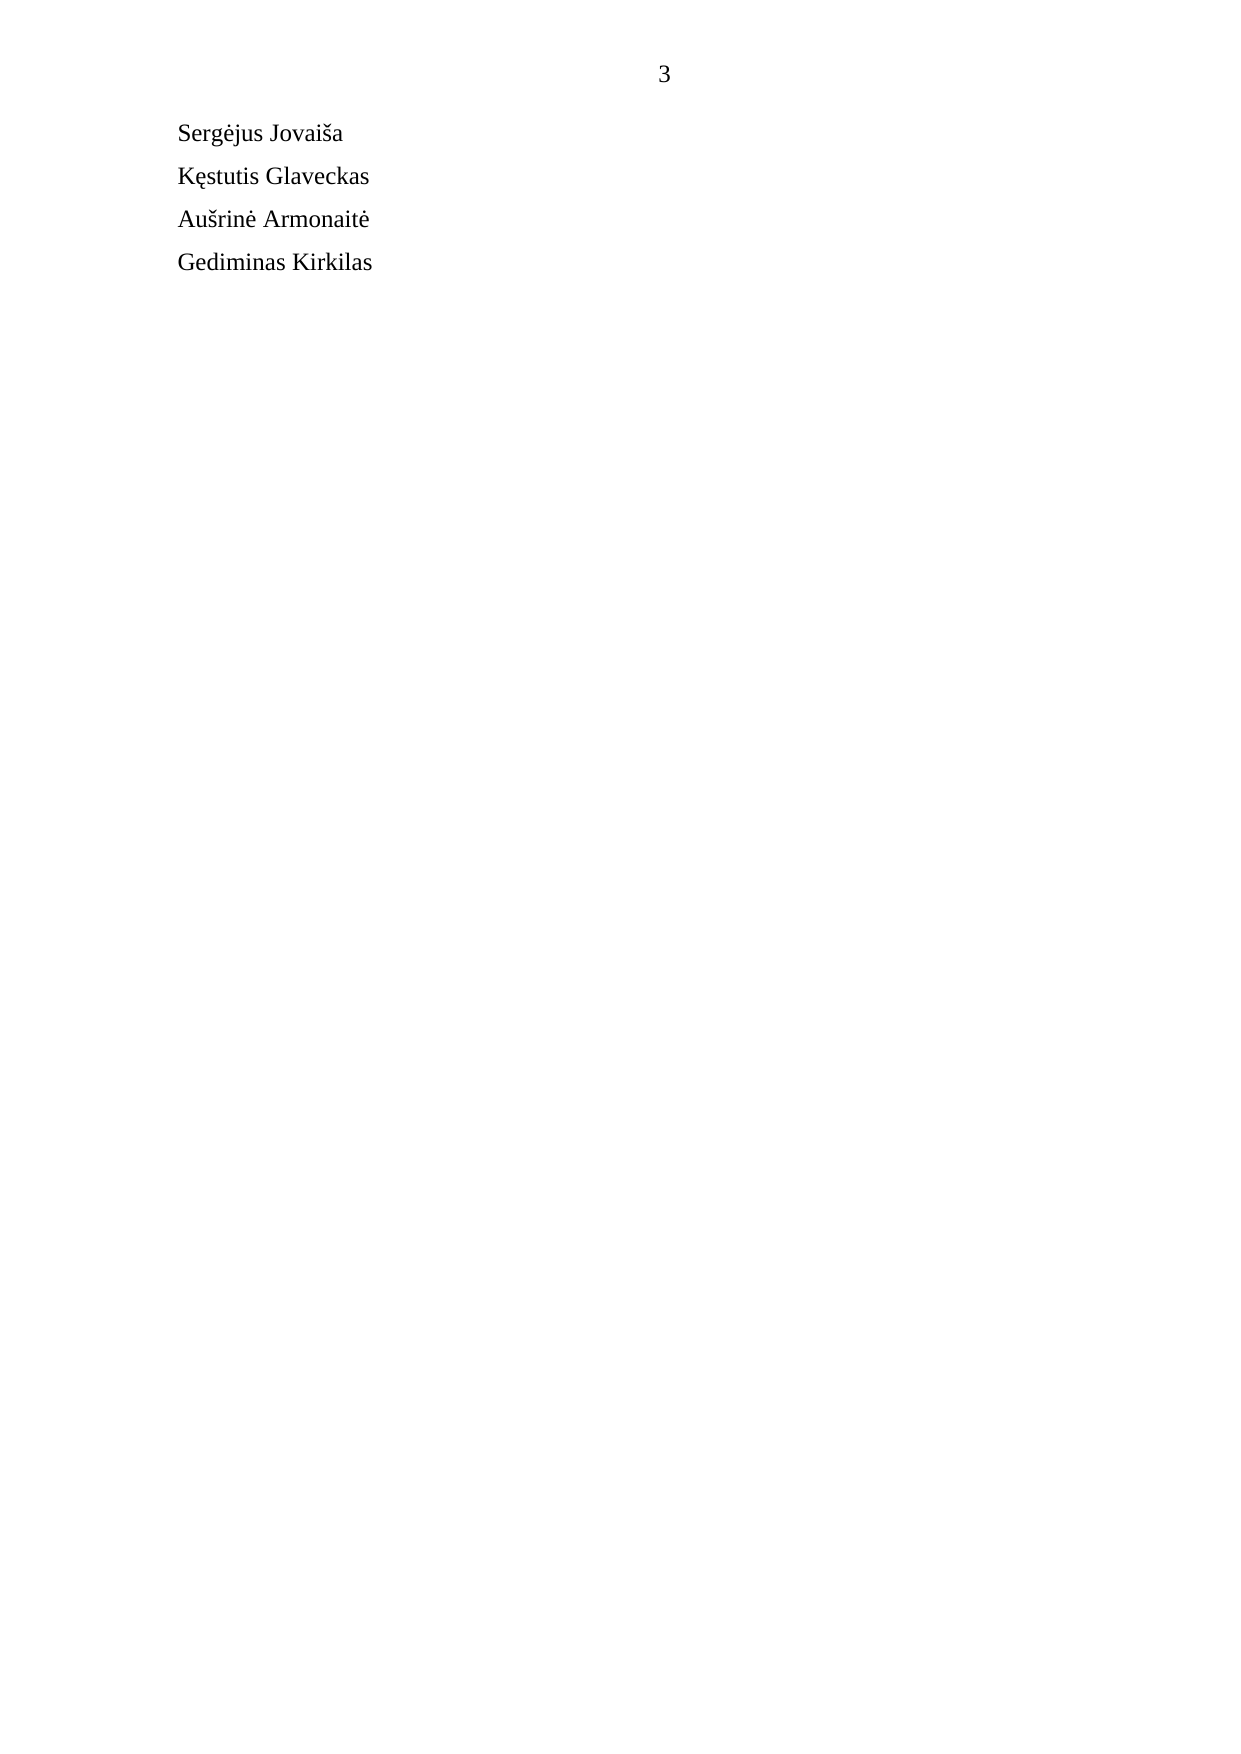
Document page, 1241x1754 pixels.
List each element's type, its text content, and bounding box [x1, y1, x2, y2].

text Sergėjus Jovaiša [177, 118, 1152, 147]
text Kęstutis Glaveckas [177, 161, 1152, 190]
text Aušrinė Armonaitė [177, 204, 1152, 233]
text Gediminas Kirkilas [177, 247, 1152, 276]
